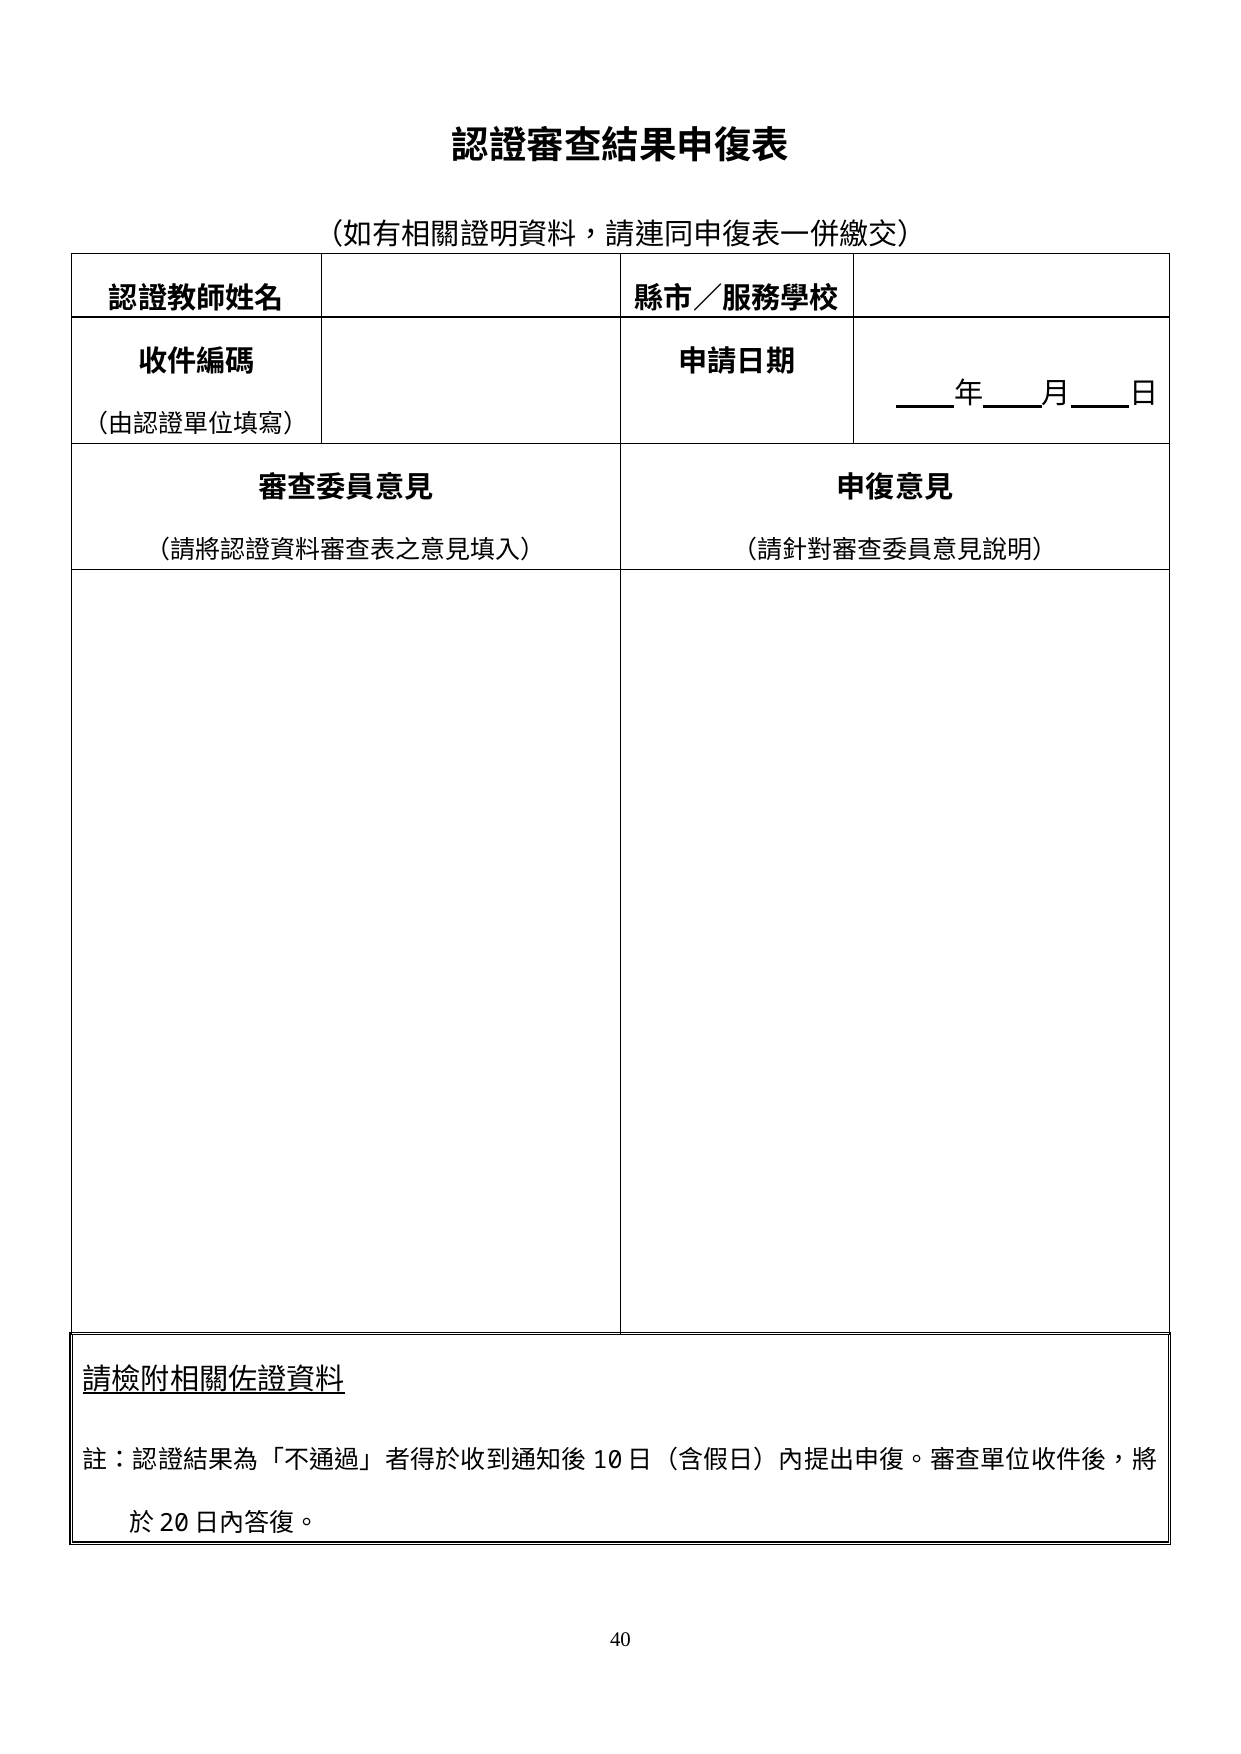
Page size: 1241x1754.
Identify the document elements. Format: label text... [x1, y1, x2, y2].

text （如有相關證明資料，請連同申復表一併繳交） [75, 190, 1165, 253]
table_cell 收件編碼 （由認證單位填寫） [72, 318, 321, 442]
table_header [854, 254, 1169, 316]
subtitle 認證審查結果申復表 [75, 101, 1165, 163]
table_cell 申復意見 （請針對審查委員意見說明） [621, 444, 1169, 568]
table_cell 年 月 日 [854, 318, 1169, 442]
table_cell [72, 570, 620, 1332]
table_header [322, 254, 620, 316]
table_cell [621, 570, 1169, 1332]
table_cell 申請日期 [621, 318, 853, 442]
table_cell [322, 318, 620, 442]
table_cell 審查委員意見 （請將認證資料審查表之意見填入） [72, 444, 620, 568]
table_header 縣市∕服務學校 [621, 254, 853, 316]
table_cell 請檢附相關佐證資料 註：認證結果為「不通過」者得於收到通知後10日（含假日）內提出申復。審查單位收件後，將於20日內答復。 [73, 1335, 1168, 1541]
table_header 認證教師姓名 [72, 254, 321, 316]
